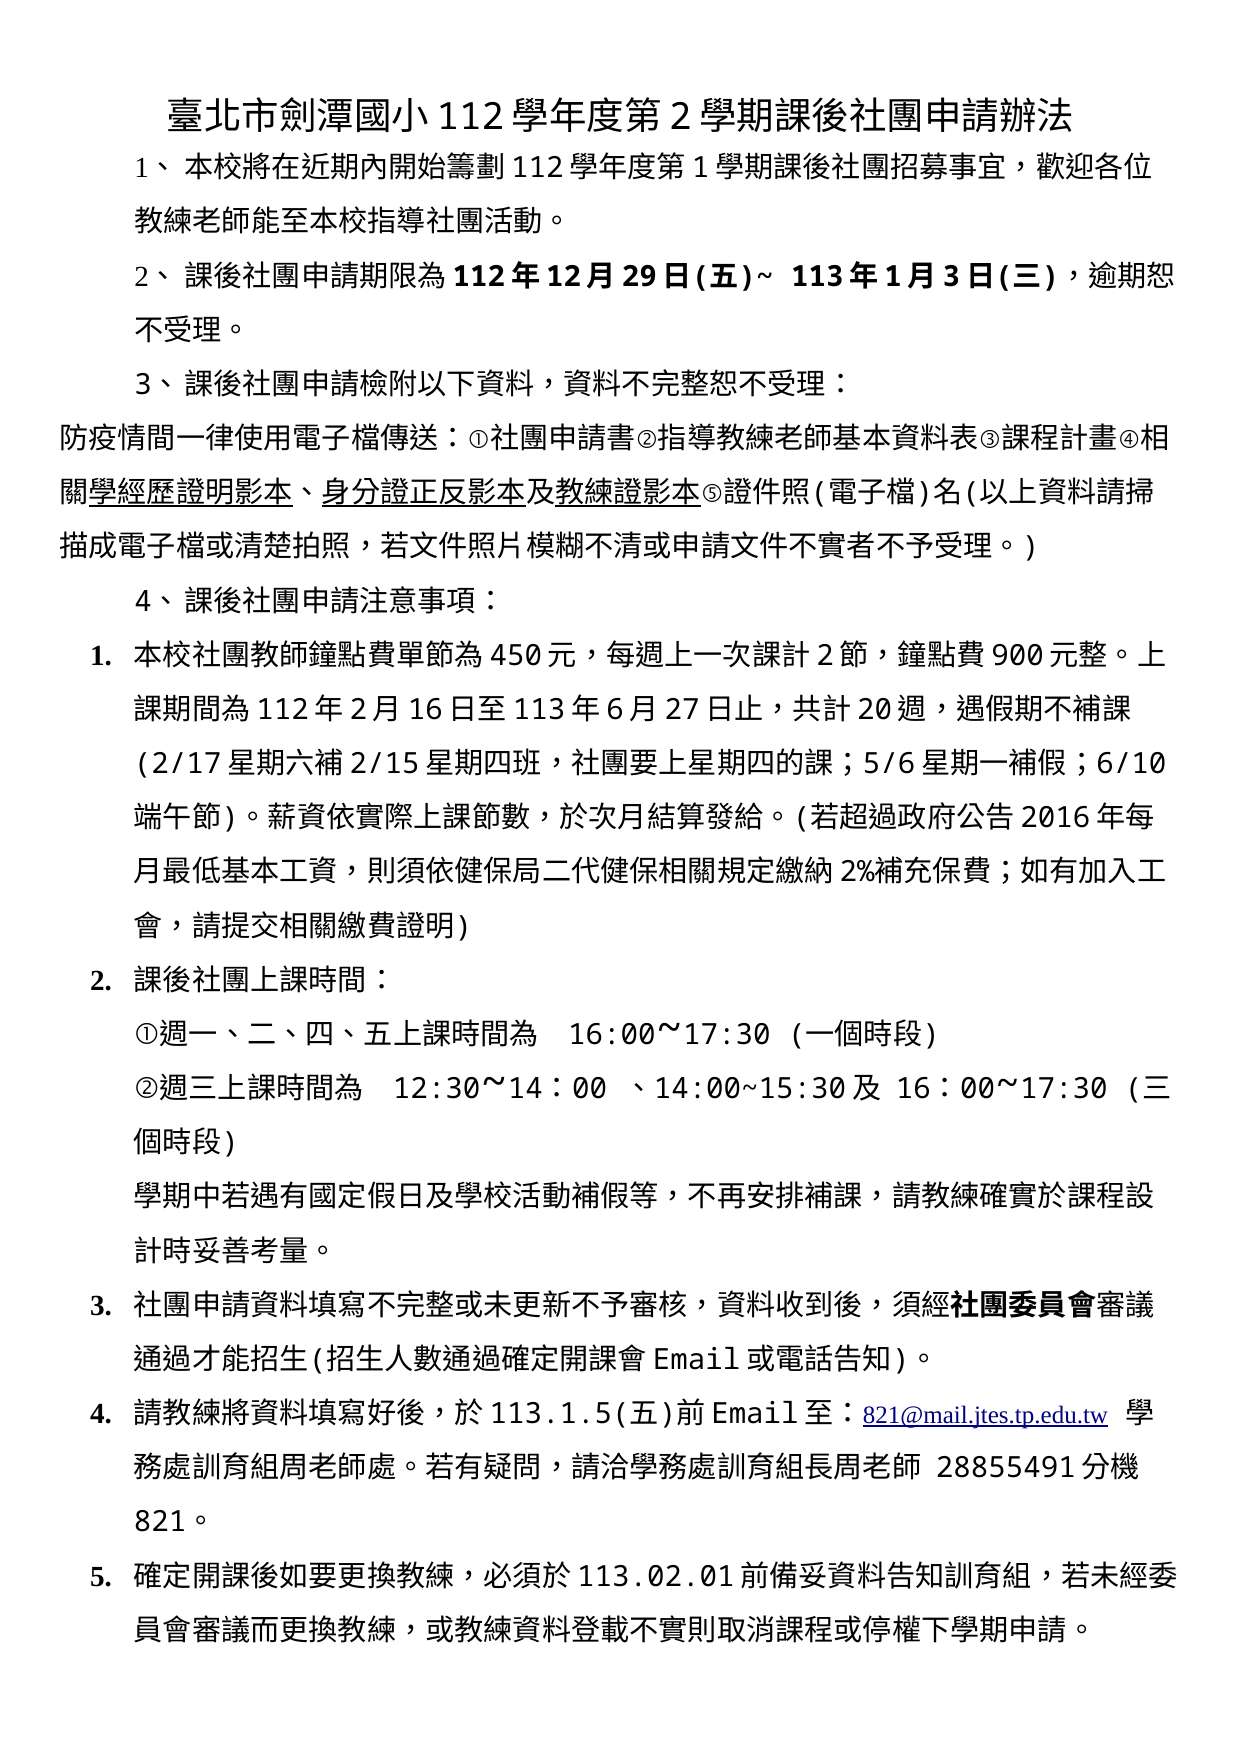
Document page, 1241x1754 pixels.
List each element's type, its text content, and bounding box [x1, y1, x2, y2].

list 本校將在近期內開始籌劃112學年度第1學期課後社團招募事宜，歡迎各位教練老師能至本校指導社團活動。 [134, 134, 1181, 243]
list 課後社團申請期限為112年12月29日(五)~ 113年1月3日(三)，逾期恕不受理。 [134, 243, 1181, 351]
list 社團申請資料填寫不完整或未更新不予審核，資料收到後，須經社團委員會審議通過才能招生(招生人數通過確定開課會Email或電話告知)。 [90, 1272, 1181, 1380]
list 課後社團上課時間： 週一、二、四、五上課時間為 16:00~17:30 (一個時段) 週三上課時間為 12:30~14：00 、14:00~15:30及 16：00~17:30 (三個時段) 學期中若遇有國定假日及學校活動補假等，不再安排補課，請教練確實於課程設計時妥善考量。 [90, 947, 1181, 1272]
list 請教練將資料填寫好後，於113.1.5(五)前Email至：821@mail.jtes.tp.edu.tw 學務處訓育組周老師處。若有疑問，請洽學務處訓育組長周老師 28855491分機821。 [90, 1380, 1181, 1543]
list 確定開課後如要更換教練，必須於113.02.01前備妥資料告知訓育組，若未經委員會審議而更換教練，或教練資料登載不實則取消課程或停權下學期申請。 [90, 1543, 1181, 1651]
list 本校社團教師鐘點費單節為450元，每週上一次課計2節，鐘點費900元整。上課期間為112年2月16日至113年6月27日止，共計20週，遇假期不補課(2/17星期六補2/15星期四班，社團要上星期四的課；5/6星期一補假；6/10端午節)。薪資依實際上課節數，於次月結算發給。(若超過政府公告2016年每月最低基本工資，則須依健保局二代健保相關規定繳納2%補充保費；如有加入工會，請提交相關繳費證明) [90, 622, 1181, 947]
text 臺北市劍潭國小112學年度第2學期課後社團申請辦法 [59, 72, 1181, 134]
list 課後社團申請注意事項： [134, 568, 1181, 622]
text 防疫情間一律使用電子檔傳送：社團申請書指導教練老師基本資料表課程計畫相關學經歷證明影本、身分證正反影本及教練證影本證件照(電子檔)名(以上資料請掃描成電子檔或清楚拍照，若文件照片模糊不清或申請文件不實者不予受理。) [59, 405, 1181, 568]
list 課後社團申請檢附以下資料，資料不完整恕不受理： [134, 351, 1181, 405]
